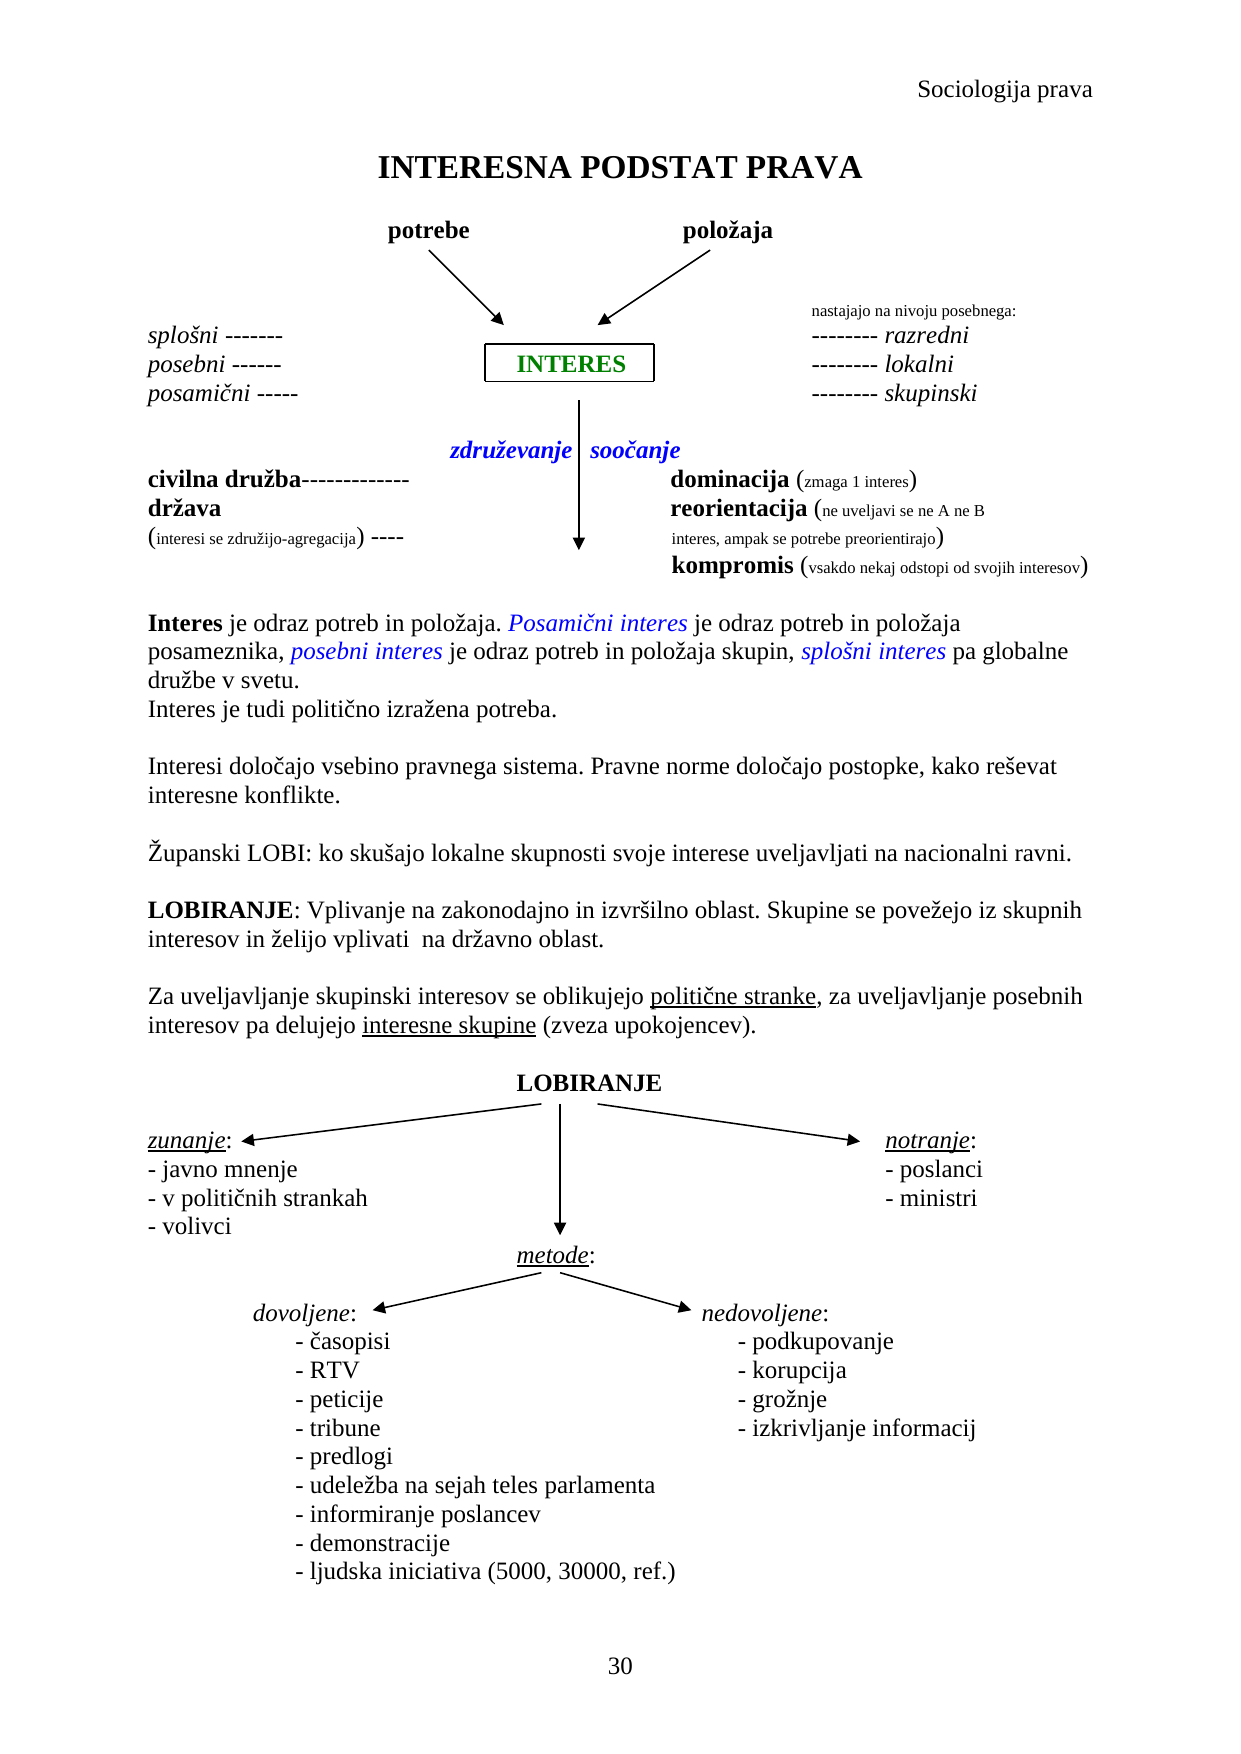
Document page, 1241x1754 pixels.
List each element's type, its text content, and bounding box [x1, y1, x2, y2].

text (interesi se združijo-agregacija) [148, 521, 578, 550]
text kompromis (vsakdo nekaj odstopi od svojih interesov) [148, 550, 1093, 579]
text - poslanci [561, 1154, 1093, 1183]
text reorientacija (ne uveljavi se ne A ne B [580, 493, 1093, 521]
text - časopisi - podkupovanje [148, 1326, 1093, 1355]
text združevanje [148, 435, 578, 464]
text dovoljene: nedovoljene: [148, 1298, 1093, 1326]
text [148, 301, 493, 320]
text - volivci [148, 1211, 1093, 1240]
text dominacija (zmaga 1 interes) [580, 464, 1093, 493]
text - demonstracije [148, 1528, 1093, 1556]
text - udeležba na sejah teles parlamenta [148, 1470, 1093, 1499]
text LOBIRANJE [443, 1068, 1093, 1096]
text [482, 301, 630, 320]
text potrebe položaja [221, 215, 1093, 243]
text - tribune - izkrivljanje informacij [148, 1413, 1093, 1441]
text Interes je odraz potreb in položaja. Posamični interes je odraz potreb in položaja posameznika, posebni interes je odraz potreb in položaja skupin, splošni interes pa globalne družbe v svetu. [148, 608, 1093, 694]
text - ministri [561, 1183, 1093, 1211]
text posebni [148, 349, 484, 378]
text notranje: [561, 1125, 1093, 1154]
text - predlogi [148, 1441, 1093, 1470]
text - v političnih strankah [148, 1183, 559, 1211]
text INTERESNA PODSTAT PRAVA [148, 148, 1093, 186]
text LOBIRANJE: Vplivanje na zakonodajno in izvršilno oblast. Skupine se povežejo iz skupnih interesov in želijo vplivati na državno oblast. [148, 895, 1093, 953]
text - RTV - korupcija [148, 1355, 1093, 1384]
text -------- lokalni [655, 349, 1093, 378]
text soočanje [580, 435, 1093, 464]
text metode: [148, 1240, 1093, 1269]
text Županski LOBI: ko skušajo lokalne skupnosti svoje interese uveljavljati na nacionalni ravni. [148, 838, 1093, 866]
text nastajajo na nivoju posebnega: [610, 301, 1093, 320]
text ------ INTERES [486, 349, 653, 378]
text - ljudska iniciativa (5000, 30000, ref.) [148, 1556, 1093, 1585]
text - peticije - grožnje [148, 1384, 1093, 1413]
text splošni ------- -------- razredni [148, 320, 1093, 349]
text civilna družba------------- [148, 464, 578, 493]
text ---- interes, ampak se potrebe preorientirajo) [580, 521, 1093, 550]
text - javno mnenje [148, 1154, 559, 1183]
text Interesi določajo vsebino pravnega sistema. Pravne norme določajo postopke, kako reševat interesne konflikte. [148, 751, 1093, 809]
text država [148, 493, 578, 521]
text zunanje: [148, 1125, 559, 1154]
text Interes je tudi politično izražena potreba. [148, 694, 1093, 723]
text Za uveljavljanje skupinski interesov se oblikujejo politične stranke, za uveljavljanje posebnih interesov pa delujejo interesne skupine (zveza upokojencev). [148, 981, 1093, 1039]
text - informiranje poslancev [148, 1499, 1093, 1528]
text posamični ----- -------- skupinski [148, 378, 1093, 406]
